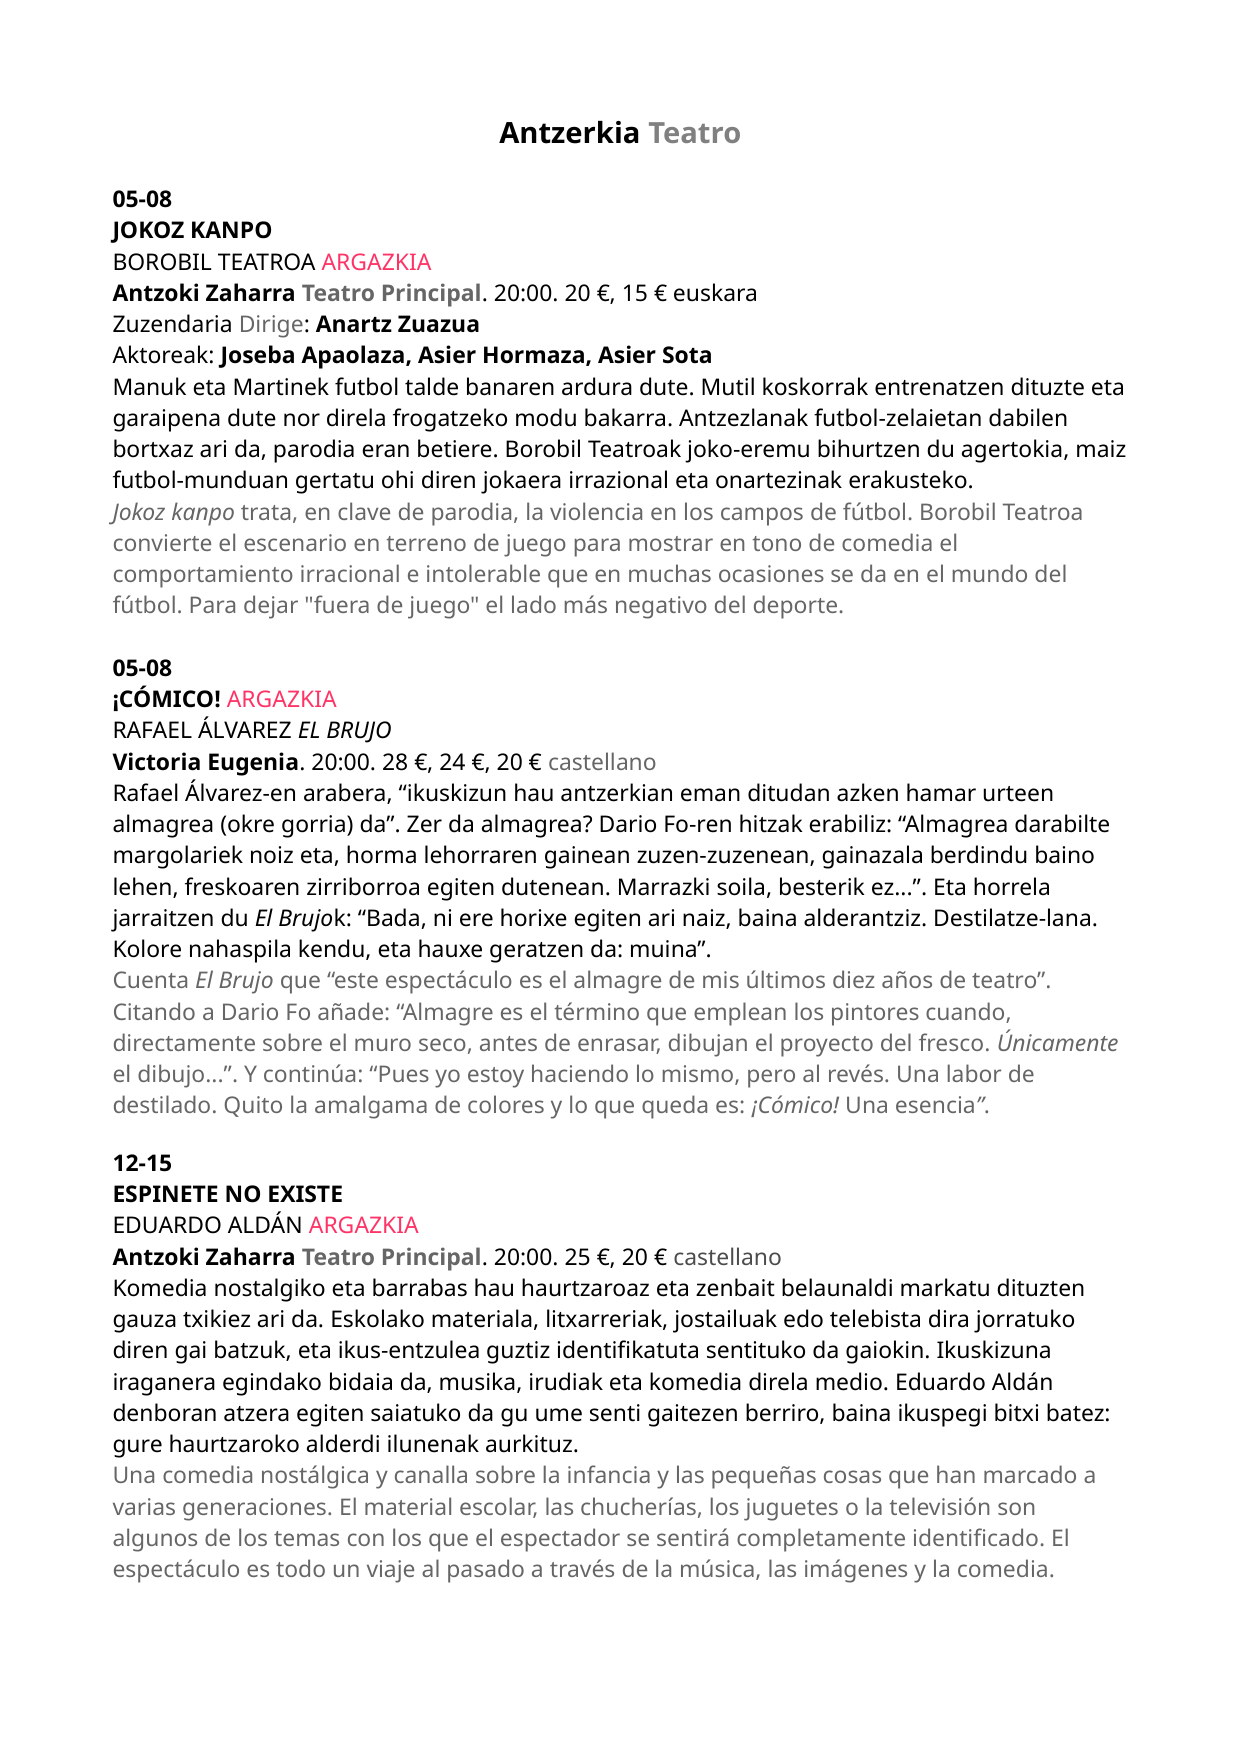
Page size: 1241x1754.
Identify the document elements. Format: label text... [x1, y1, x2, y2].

text Antzerkia Teatro [112, 112, 1128, 152]
subtitle ESPINETE NO EXISTE [112, 1178, 1128, 1209]
subtitle ¡CÓMICO! ARGAZKIa [112, 683, 1128, 714]
text Victoria Eugenia. 20:00. 28 €, 24 €, 20 € castellano [112, 746, 1128, 777]
text Aktoreak: Joseba Apaolaza, Asier Hormaza, Asier Sota [112, 339, 1128, 371]
text Antzoki Zaharra Teatro Principal. 20:00. 20 €, 15 € euskara [112, 277, 1128, 308]
subtitle 05-08 [112, 183, 1128, 214]
text Jokoz kanpo trata, en clave de parodia, la violencia en los campos de fútbol. Borobil Teatroa convierte el escenario en terreno de juego para mostrar en tono de comedia el comportamiento irracional e intolerable que en muchas ocasiones se da en el mundo del fútbol. Para dejar "fuera de juego" el lado más negativo del deporte. [112, 496, 1128, 621]
text EDUARDO ALDÁN ARGAZKIA [112, 1209, 1128, 1241]
text Cuenta El Brujo que “este espectáculo es el almagre de mis últimos diez años de teatro”. Citando a Dario Fo añade: “Almagre es el término que emplean los pintores cuando, directamente sobre el muro seco, antes de enrasar, dibujan el proyecto del fresco. Únicamente el dibujo...”. Y continúa: “Pues yo estoy haciendo lo mismo, pero al revés. Una labor de destilado. Quito la amalgama de colores y lo que queda es: ¡Cómico! Una esencia”. [112, 964, 1128, 1121]
subtitle Rafael álvarez el brujo [112, 714, 1128, 746]
text Rafael Álvarez-en arabera, “ikuskizun hau antzerkian eman ditudan azken hamar urteen almagrea (okre gorria) da”. Zer da almagrea? Dario Fo-ren hitzak erabiliz: “Almagrea darabilte margolariek noiz eta, horma lehorraren gainean zuzen-zuzenean, gainazala berdindu baino lehen, freskoaren zirriborroa egiten dutenean. Marrazki soila, besterik ez...”. Eta horrela jarraitzen du El Brujok: “Bada, ni ere horixe egiten ari naiz, baina alderantziz. Destilatze-lana. Kolore nahaspila kendu, eta hauxe geratzen da: muina”. [112, 777, 1128, 964]
text Komedia nostalgiko eta barrabas hau haurtzaroaz eta zenbait belaunaldi markatu dituzten gauza txikiez ari da. Eskolako materiala, litxarreriak, jostailuak edo telebista dira jorratuko diren gai batzuk, eta ikus-entzulea guztiz identifikatuta sentituko da gaiokin. Ikuskizuna iraganera egindako bidaia da, musika, irudiak eta komedia direla medio. Eduardo Aldán denboran atzera egiten saiatuko da gu ume senti gaitezen berriro, baina ikuspegi bitxi batez: gure haurtzaroko alderdi ilunenak aurkituz. [112, 1272, 1128, 1459]
subtitle 12-15 [112, 1147, 1128, 1178]
text Una comedia nostálgica y canalla sobre la infancia y las pequeñas cosas que han marcado a varias generaciones. El material escolar, las chucherías, los juguetes o la televisión son algunos de los temas con los que el espectador se sentirá completamente identificado. El espectáculo es todo un viaje al pasado a través de la música, las imágenes y la comedia. [112, 1459, 1128, 1584]
text BOROBIL TEATROA ARGAZKIA [112, 246, 1128, 277]
text Manuk eta Martinek futbol talde banaren ardura dute. Mutil koskorrak entrenatzen dituzte eta garaipena dute nor direla frogatzeko modu bakarra. Antzezlanak futbol-zelaietan dabilen bortxaz ari da, parodia eran betiere. Borobil Teatroak joko-eremu bihurtzen du agertokia, maiz futbol-munduan gertatu ohi diren jokaera irrazional eta onartezinak erakusteko. [112, 371, 1128, 496]
text Zuzendaria Dirige: Anartz Zuazua [112, 308, 1128, 339]
subtitle 05-08 [112, 652, 1128, 683]
text Antzoki Zaharra Teatro Principal. 20:00. 25 €, 20 € castellano [112, 1241, 1128, 1272]
subtitle JOKOZ KANPO [112, 214, 1128, 246]
